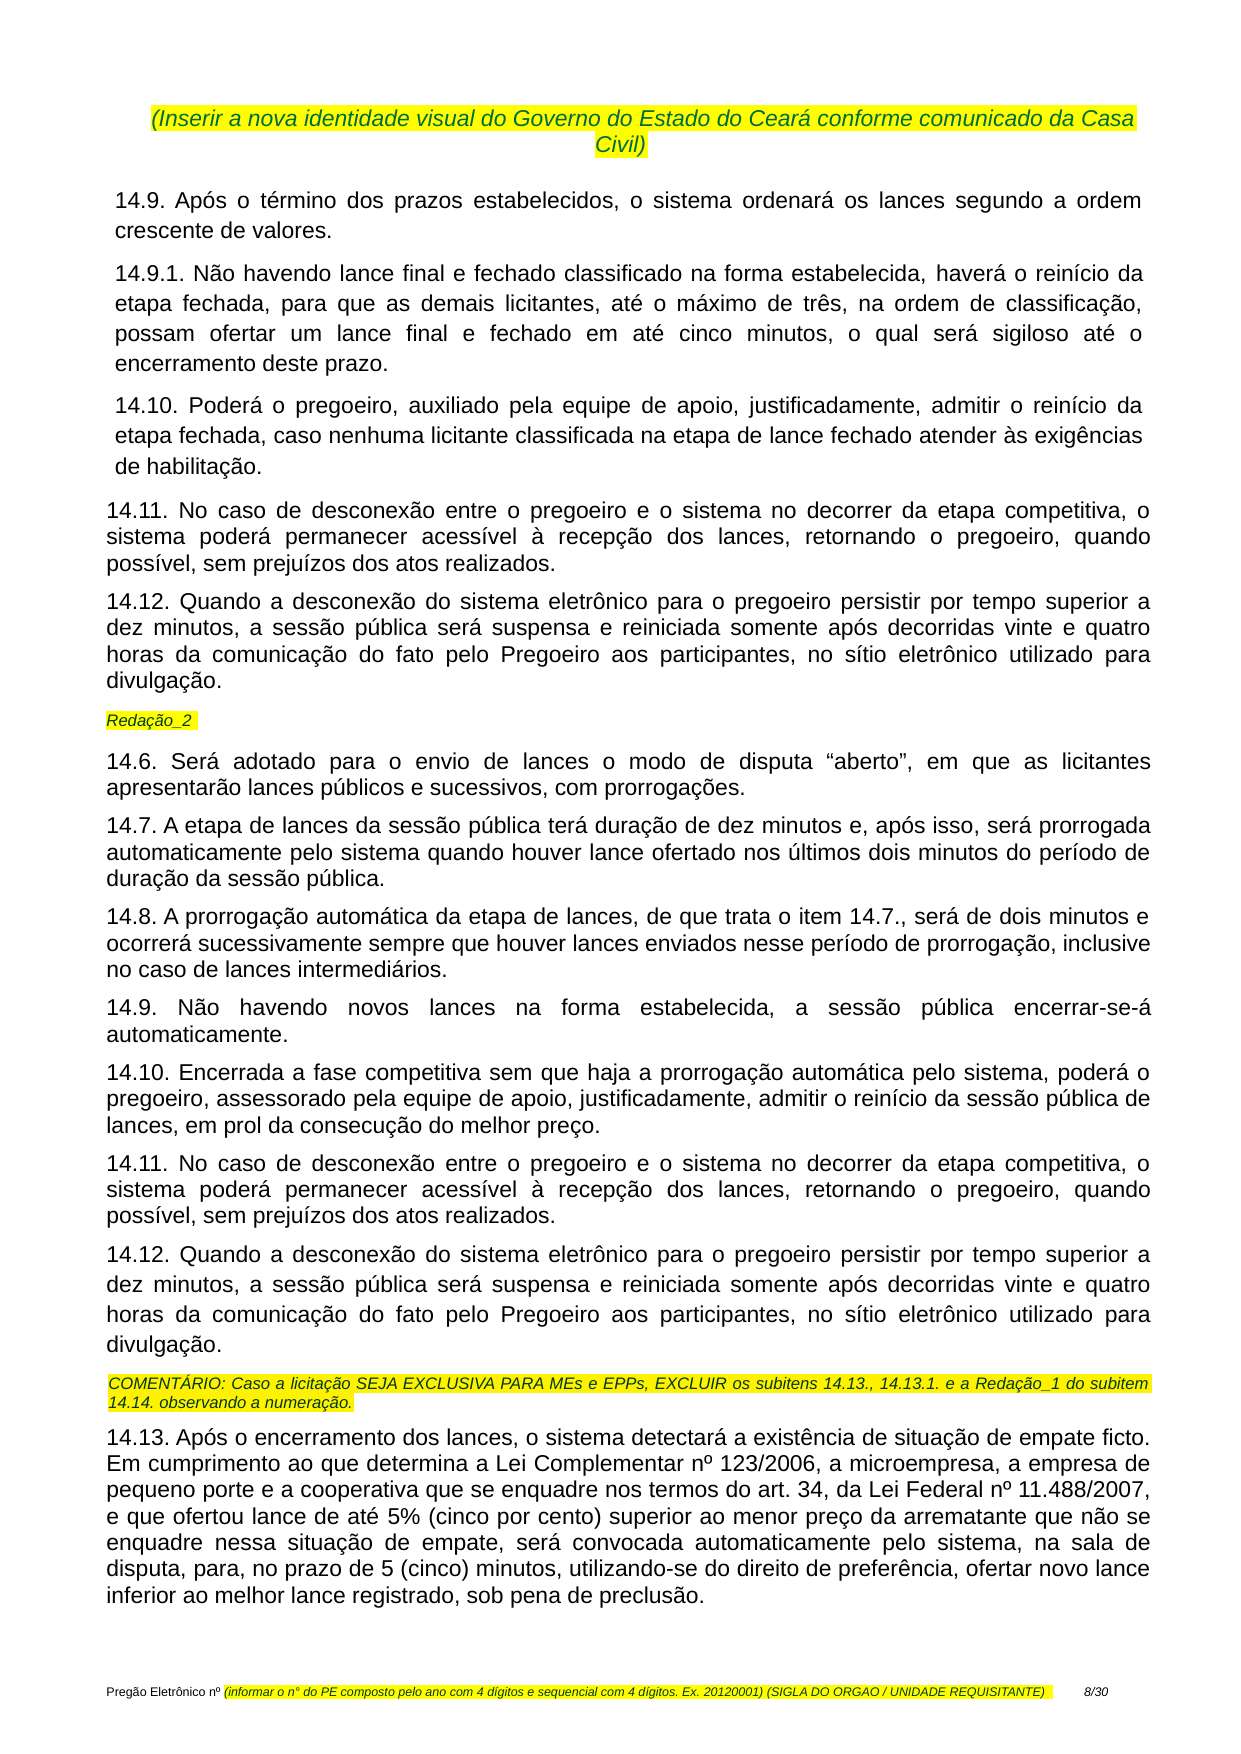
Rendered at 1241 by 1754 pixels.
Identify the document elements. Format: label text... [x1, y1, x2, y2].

text 14.10. Encerrada a fase competitiva sem que haja a prorrogação automática pelo sistema, poderá o pregoeiro, assessorado pela equipe de apoio, justificadamente, admitir o reinício da sessão pública de lances, em prol da consecução do melhor preço. [106, 1059, 1152, 1138]
text 14.10. Poderá o pregoeiro, auxiliado pela equipe de apoio, justificadamente, admitir o reinício da etapa fechada, caso nenhuma licitante classificada na etapa de lance fechado atender às exigências de habilitação. [106, 390, 1152, 481]
text 14.12. Quando a desconexão do sistema eletrônico para o pregoeiro persistir por tempo superior a dez minutos, a sessão pública será suspensa e reiniciada somente após decorridas vinte e quatro horas da comunicação do fato pelo Pregoeiro aos participantes, no sítio eletrônico utilizado para divulgação. [106, 588, 1152, 693]
text COMENTÁRIO: Caso a licitação SEJA EXCLUSIVA PARA MEs e EPPs, EXCLUIR os subitens 14.13., 14.13.1. e a Redação_1 do subitem 14.14. observando a numeração. [108, 1373, 1152, 1412]
text Redação_2 [106, 711, 1152, 730]
text 14.8. A prorrogação automática da etapa de lances, de que trata o item 14.7., será de dois minutos e ocorrerá sucessivamente sempre que houver lances enviados nesse período de prorrogação, inclusive no caso de lances intermediários. [106, 903, 1152, 982]
text 14.9.1. Não havendo lance final e fechado classificado na forma estabelecida, haverá o reinício da etapa fechada, para que as demais licitantes, até o máximo de três, na ordem de classificação, possam ofertar um lance final e fechado em até cinco minutos, o qual será sigiloso até o encerramento deste prazo. [106, 257, 1152, 377]
text 14.11. No caso de desconexão entre o pregoeiro e o sistema no decorrer da etapa competitiva, o sistema poderá permanecer acessível à recepção dos lances, retornando o pregoeiro, quando possível, sem prejuízos dos atos realizados. [106, 1150, 1152, 1229]
text 14.6. Será adotado para o envio de lances o modo de disputa “aberto”, em que as licitantes apresentarão lances públicos e sucessivos, com prorrogações. [106, 748, 1152, 801]
text 14.11. No caso de desconexão entre o pregoeiro e o sistema no decorrer da etapa competitiva, o sistema poderá permanecer acessível à recepção dos lances, retornando o pregoeiro, quando possível, sem prejuízos dos atos realizados. [106, 497, 1152, 576]
text 14.9. Não havendo novos lances na forma estabelecida, a sessão pública encerrar-se-á automaticamente. [106, 994, 1152, 1047]
text 14.9. Após o término dos prazos estabelecidos, o sistema ordenará os lances segundo a ordem crescente de valores. [106, 185, 1152, 244]
list 14.12. Quando a desconexão do sistema eletrônico para o pregoeiro persistir por tempo superior a dez minutos, a sessão pública será suspensa e reiniciada somente após decorridas vinte e quatro horas da comunicação do fato pelo Pregoeiro aos participantes, no sítio eletrônico utilizado para divulgação. [106, 1241, 1152, 1358]
text 14.7. A etapa de lances da sessão pública terá duração de dez minutos e, após isso, será prorrogada automaticamente pelo sistema quando houver lance ofertado nos últimos dois minutos do período de duração da sessão pública. [106, 812, 1152, 891]
text 14.13. Após o encerramento dos lances, o sistema detectará a existência de situação de empate ficto. Em cumprimento ao que determina a Lei Complementar nº 123/2006, a microempresa, a empresa de pequeno porte e a cooperativa que se enquadre nos termos do art. 34, da Lei Federal nº 11.488/2007, e que ofertou lance de até 5% (cinco por cento) superior ao menor preço da arrematante que não se enquadre nessa situação de empate, será convocada automaticamente pelo sistema, na sala de disputa, para, no prazo de 5 (cinco) minutos, utilizando-se do direito de preferência, ofertar novo lance inferior ao melhor lance registrado, sob pena de preclusão. [106, 1424, 1152, 1608]
